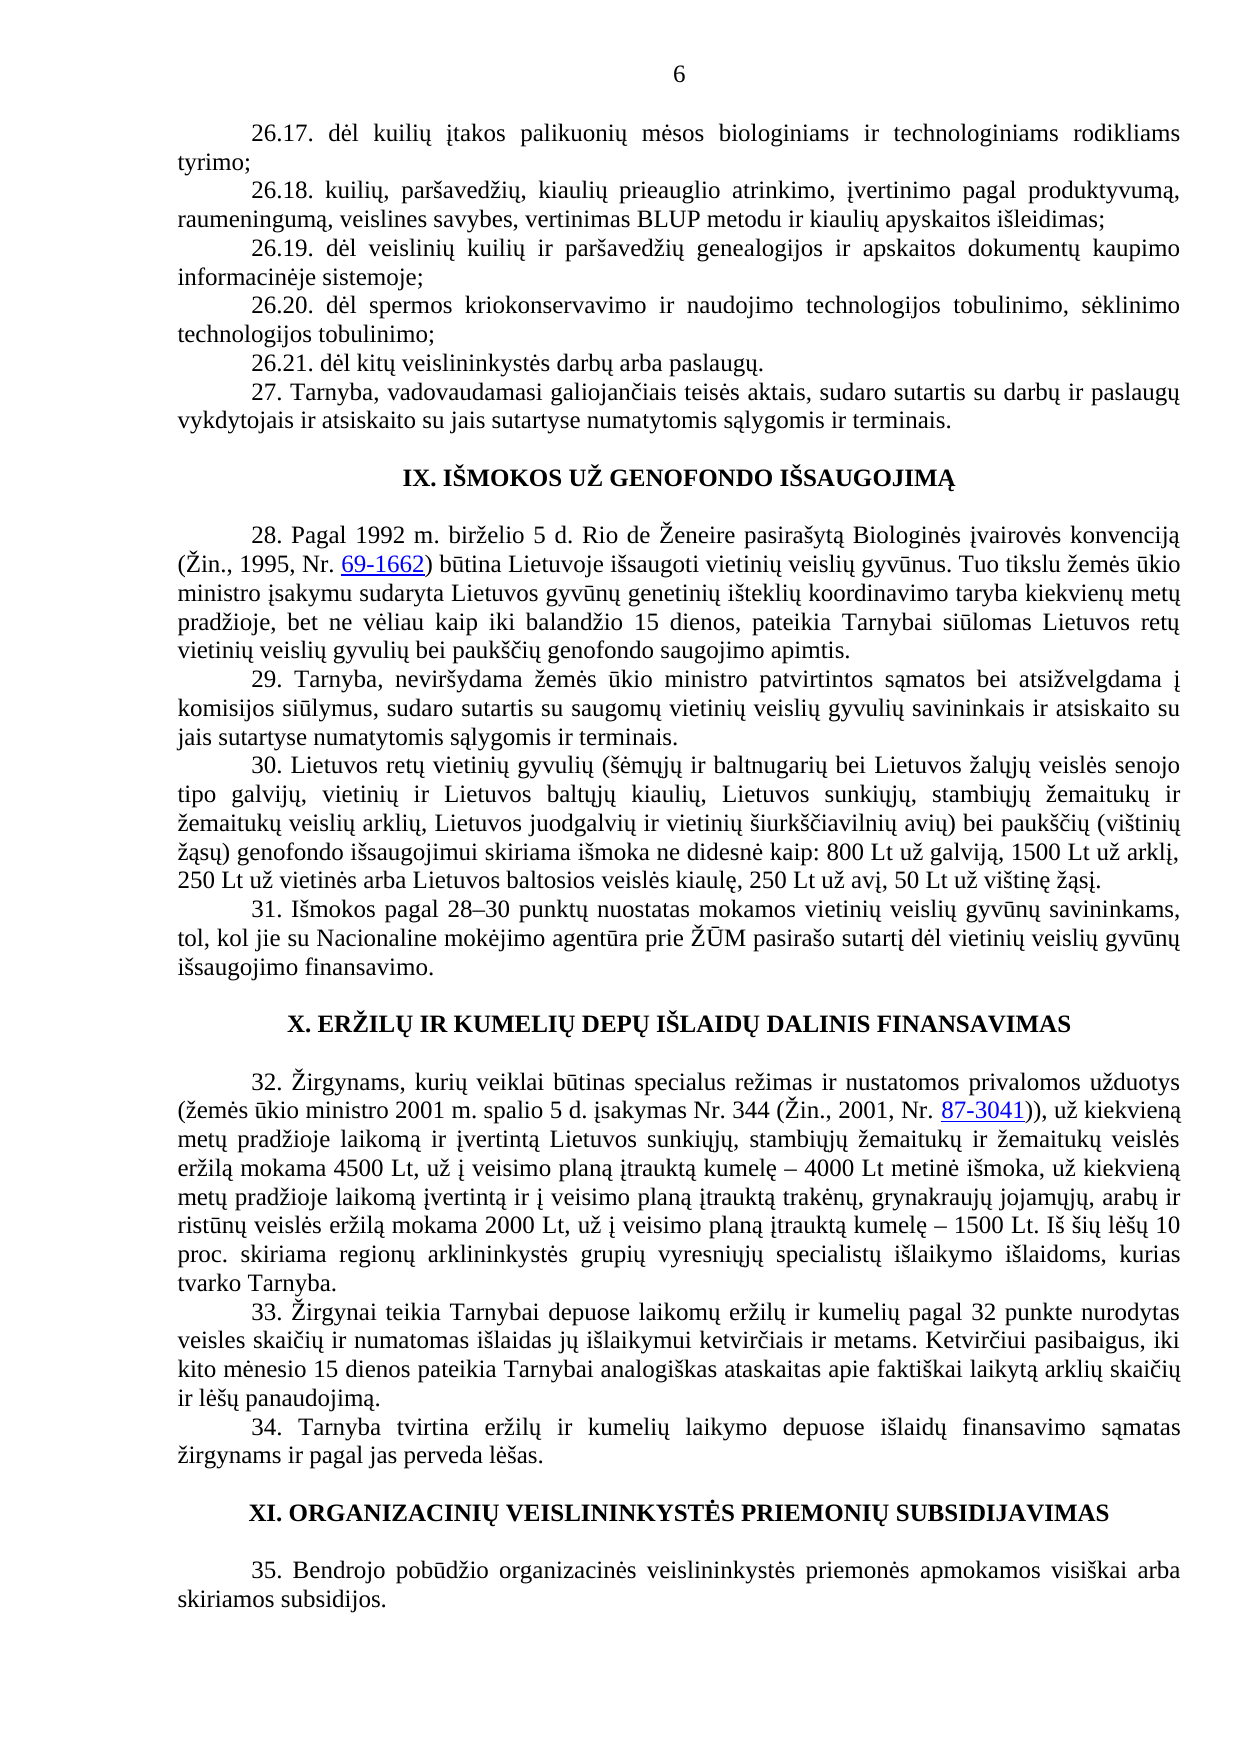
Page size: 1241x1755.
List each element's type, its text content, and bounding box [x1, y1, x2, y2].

text 28. Pagal 1992 m. birželio 5 d. Rio de Ženeire pasirašytą Biologinės įvairovės konvenciją (Žin., 1995, Nr. 69-1662) būtina Lietuvoje išsaugoti vietinių veislių gyvūnus. Tuo tikslu žemės ūkio ministro įsakymu sudaryta Lietuvos gyvūnų genetinių išteklių koordinavimo taryba kiekvienų metų pradžioje, bet ne vėliau kaip iki balandžio 15 dienos, pateikia Tarnybai siūlomas Lietuvos retų vietinių veislių gyvulių bei paukščių genofondo saugojimo apimtis. [177, 521, 1181, 664]
text 32. Žirgynams, kurių veiklai būtinas specialus režimas ir nustatomos privalomos užduotys (žemės ūkio ministro 2001 m. spalio 5 d. įsakymas Nr. 344 (Žin., 2001, Nr. 87-3041)), už kiekvieną metų pradžioje laikomą ir įvertintą Lietuvos sunkiųjų, stambiųjų žemaitukų ir žemaitukų veislės eržilą mokama 4500 Lt, už į veisimo planą įtrauktą kumelę – 4000 Lt metinė išmoka, už kiekvieną metų pradžioje laikomą įvertintą ir į veisimo planą įtrauktą trakėnų, grynakraujų jojamųjų, arabų ir ristūnų veislės eržilą mokama 2000 Lt, už į veisimo planą įtrauktą kumelę – 1500 Lt. Iš šių lėšų 10 proc. skiriama regionų arklininkystės grupių vyresniųjų specialistų išlaikymo išlaidoms, kurias tvarko Tarnyba. [177, 1067, 1181, 1297]
text 30. Lietuvos retų vietinių gyvulių (šėmųjų ir baltnugarių bei Lietuvos žalųjų veislės senojo tipo galvijų, vietinių ir Lietuvos baltųjų kiaulių, Lietuvos sunkiųjų, stambiųjų žemaitukų ir žemaitukų veislių arklių, Lietuvos juodgalvių ir vietinių šiurkščiavilnių avių) bei paukščių (vištinių žąsų) genofondo išsaugojimui skiriama išmoka ne didesnė kaip: 800 Lt už galviją, 1500 Lt už arklį, 250 Lt už vietinės arba Lietuvos baltosios veislės kiaulę, 250 Lt už avį, 50 Lt už vištinę žąsį. [177, 751, 1181, 894]
text 35. Bendrojo pobūdžio organizacinės veislininkystės priemonės apmokamos visiškai arba skiriamos subsidijos. [177, 1556, 1181, 1613]
text IX. IŠMOKOS UŽ GENOFONDO IŠSAUGOJIMĄ [177, 463, 1181, 492]
text 26.17. dėl kuilių įtakos palikuonių mėsos biologiniams ir technologiniams rodikliams tyrimo; [177, 118, 1181, 176]
text 26.19. dėl veislinių kuilių ir paršavedžių genealogijos ir apskaitos dokumentų kaupimo informacinėje sistemoje; [177, 233, 1181, 291]
text 34. Tarnyba tvirtina eržilų ir kumelių laikymo depuose išlaidų finansavimo sąmatas žirgynams ir pagal jas perveda lėšas. [177, 1412, 1181, 1469]
text 26.21. dėl kitų veislininkystės darbų arba paslaugų. [177, 348, 1181, 377]
text XI. ORGANIZACINIŲ veislininkystės Priemonių SUBSIDIJAVIMAS [177, 1498, 1181, 1527]
text 31. Išmokos pagal 28–30 punktų nuostatas mokamos vietinių veislių gyvūnų savininkams, tol, kol jie su Nacionaline mokėjimo agentūra prie ŽŪM pasirašo sutartį dėl vietinių veislių gyvūnų išsaugojimo finansavimo. [177, 894, 1181, 981]
text 33. Žirgynai teikia Tarnybai depuose laikomų eržilų ir kumelių pagal 32 punkte nurodytas veisles skaičių ir numatomas išlaidas jų išlaikymui ketvirčiais ir metams. Ketvirčiui pasibaigus, iki kito mėnesio 15 dienos pateikia Tarnybai analogiškas ataskaitas apie faktiškai laikytą arklių skaičių ir lėšų panaudojimą. [177, 1297, 1181, 1412]
text 27. Tarnyba, vadovaudamasi galiojančiais teisės aktais, sudaro sutartis su darbų ir paslaugų vykdytojais ir atsiskaito su jais sutartyse numatytomis sąlygomis ir terminais. [177, 377, 1181, 434]
text 26.20. dėl spermos kriokonservavimo ir naudojimo technologijos tobulinimo, sėklinimo technologijos tobulinimo; [177, 291, 1181, 348]
text 29. Tarnyba, neviršydama žemės ūkio ministro patvirtintos sąmatos bei atsižvelgdama į komisijos siūlymus, sudaro sutartis su saugomų vietinių veislių gyvulių savininkais ir atsiskaito su jais sutartyse numatytomis sąlygomis ir terminais. [177, 664, 1181, 751]
text X. ERŽILŲ IR KUMELIŲ DEPŲ išlaidų dalinis finansavimas [177, 1009, 1181, 1038]
text 26.18. kuilių, paršavedžių, kiaulių prieauglio atrinkimo, įvertinimo pagal produktyvumą, raumeningumą, veislines savybes, vertinimas BLUP metodu ir kiaulių apyskaitos išleidimas; [177, 176, 1181, 233]
